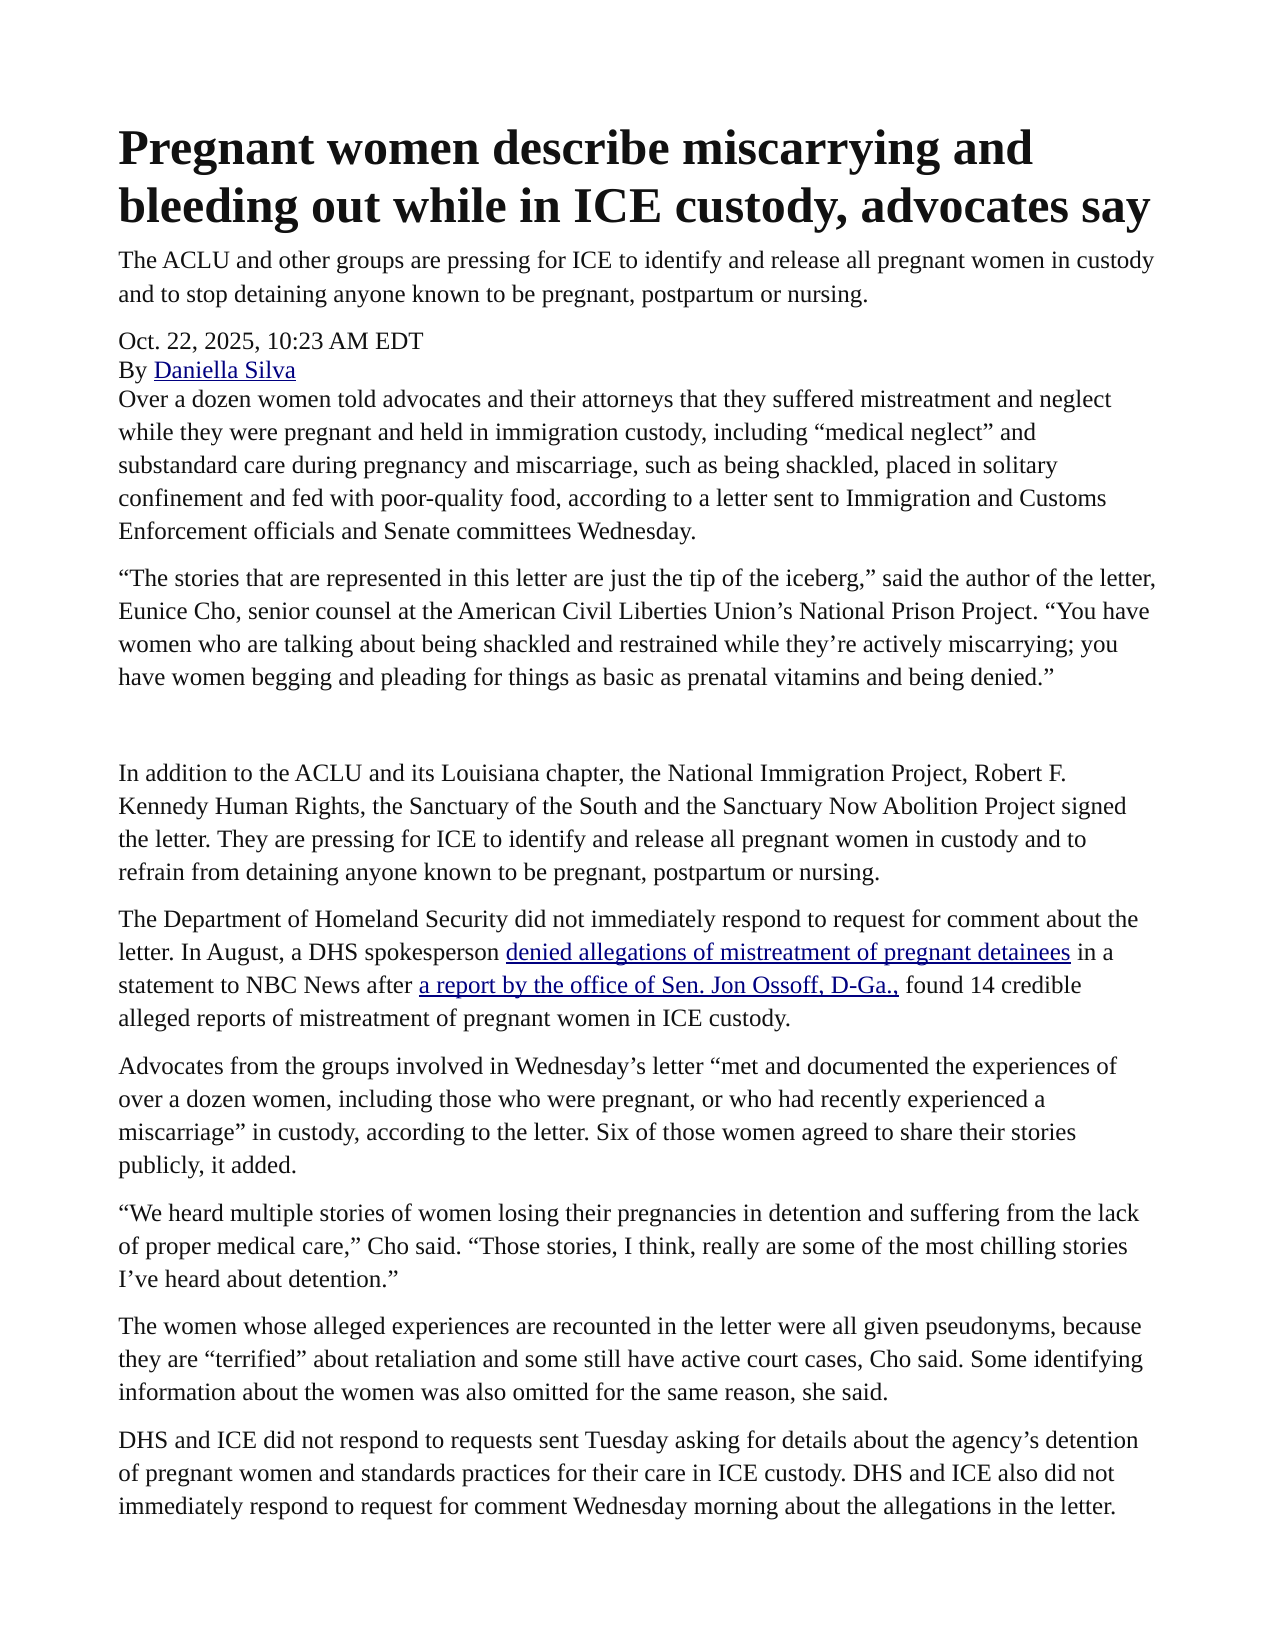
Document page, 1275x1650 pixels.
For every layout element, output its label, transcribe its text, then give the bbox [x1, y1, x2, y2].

subtitle Pregnant women describe miscarrying and bleeding out while in ICE custody, advocates say [118, 118, 1157, 233]
text Advocates from the groups involved in Wednesday’s letter “met and documented the experiences of over a dozen women, including those who were pregnant, or who had recently experienced a miscarriage” in custody, according to the letter. Six of those women agreed to share their stories publicly, it added. [118, 1051, 1157, 1179]
text The Department of Homeland Security did not immediately respond to request for comment about the letter. In August, a DHS spokesperson denied allegations of mistreatment of pregnant detainees in a statement to NBC News after a report by the office of Sen. Jon Ossoff, D-Ga., found 14 credible alleged reports of mistreatment of pregnant women in ICE custody. [118, 904, 1157, 1032]
text “The stories that are represented in this letter are just the tip of the iceberg,” said the author of the letter, Eunice Cho, senior counsel at the American Civil Liberties Union’s National Prison Project. “You have women who are talking about being shackled and restrained while they’re actively miscarrying; you have women begging and pleading for things as basic as prenatal vitamins and being denied.” [118, 563, 1157, 691]
text By Daniella Silva [118, 355, 1157, 384]
text “We heard multiple stories of women losing their pregnancies in detention and suffering from the lack of proper medical care,” Cho said. “Those stories, I think, really are some of the most chilling stories I’ve heard about detention.” [118, 1198, 1157, 1292]
text The women whose alleged experiences are recounted in the letter were all given pseudonyms, because they are “terrified” about retaliation and some still have active court cases, Cho said. Some identifying information about the women was also omitted for the same reason, she said. [118, 1311, 1157, 1406]
text Oct. 22, 2025, 10:23 AM EDT [118, 326, 1157, 355]
text In addition to the ACLU and its Louisiana chapter, the National Immigration Project, Robert F. Kennedy Human Rights, the Sanctuary of the South and the Sanctuary Now Abolition Project signed the letter. They are pressing for ICE to identify and release all pregnant women in custody and to refrain from detaining anyone known to be pregnant, postpartum or nursing. [118, 758, 1157, 886]
text DHS and ICE did not respond to requests sent Tuesday asking for details about the agency’s detention of pregnant women and standards practices for their care in ICE custody. DHS and ICE also did not immediately respond to request for comment Wednesday morning about the allegations in the letter. [118, 1425, 1157, 1520]
text Over a dozen women told advocates and their attorneys that they suffered mistreatment and neglect while they were pregnant and held in immigration custody, including “medical neglect” and substandard care during pregnancy and miscarriage, such as being shackled, placed in solitary confinement and fed with poor-quality food, according to a letter sent to Immigration and Customs Enforcement officials and Senate committees Wednesday. [118, 384, 1157, 544]
text The ACLU and other groups are pressing for ICE to identify and release all pregnant women in custody and to stop detaining anyone known to be pregnant, postpartum or nursing. [118, 246, 1157, 307]
